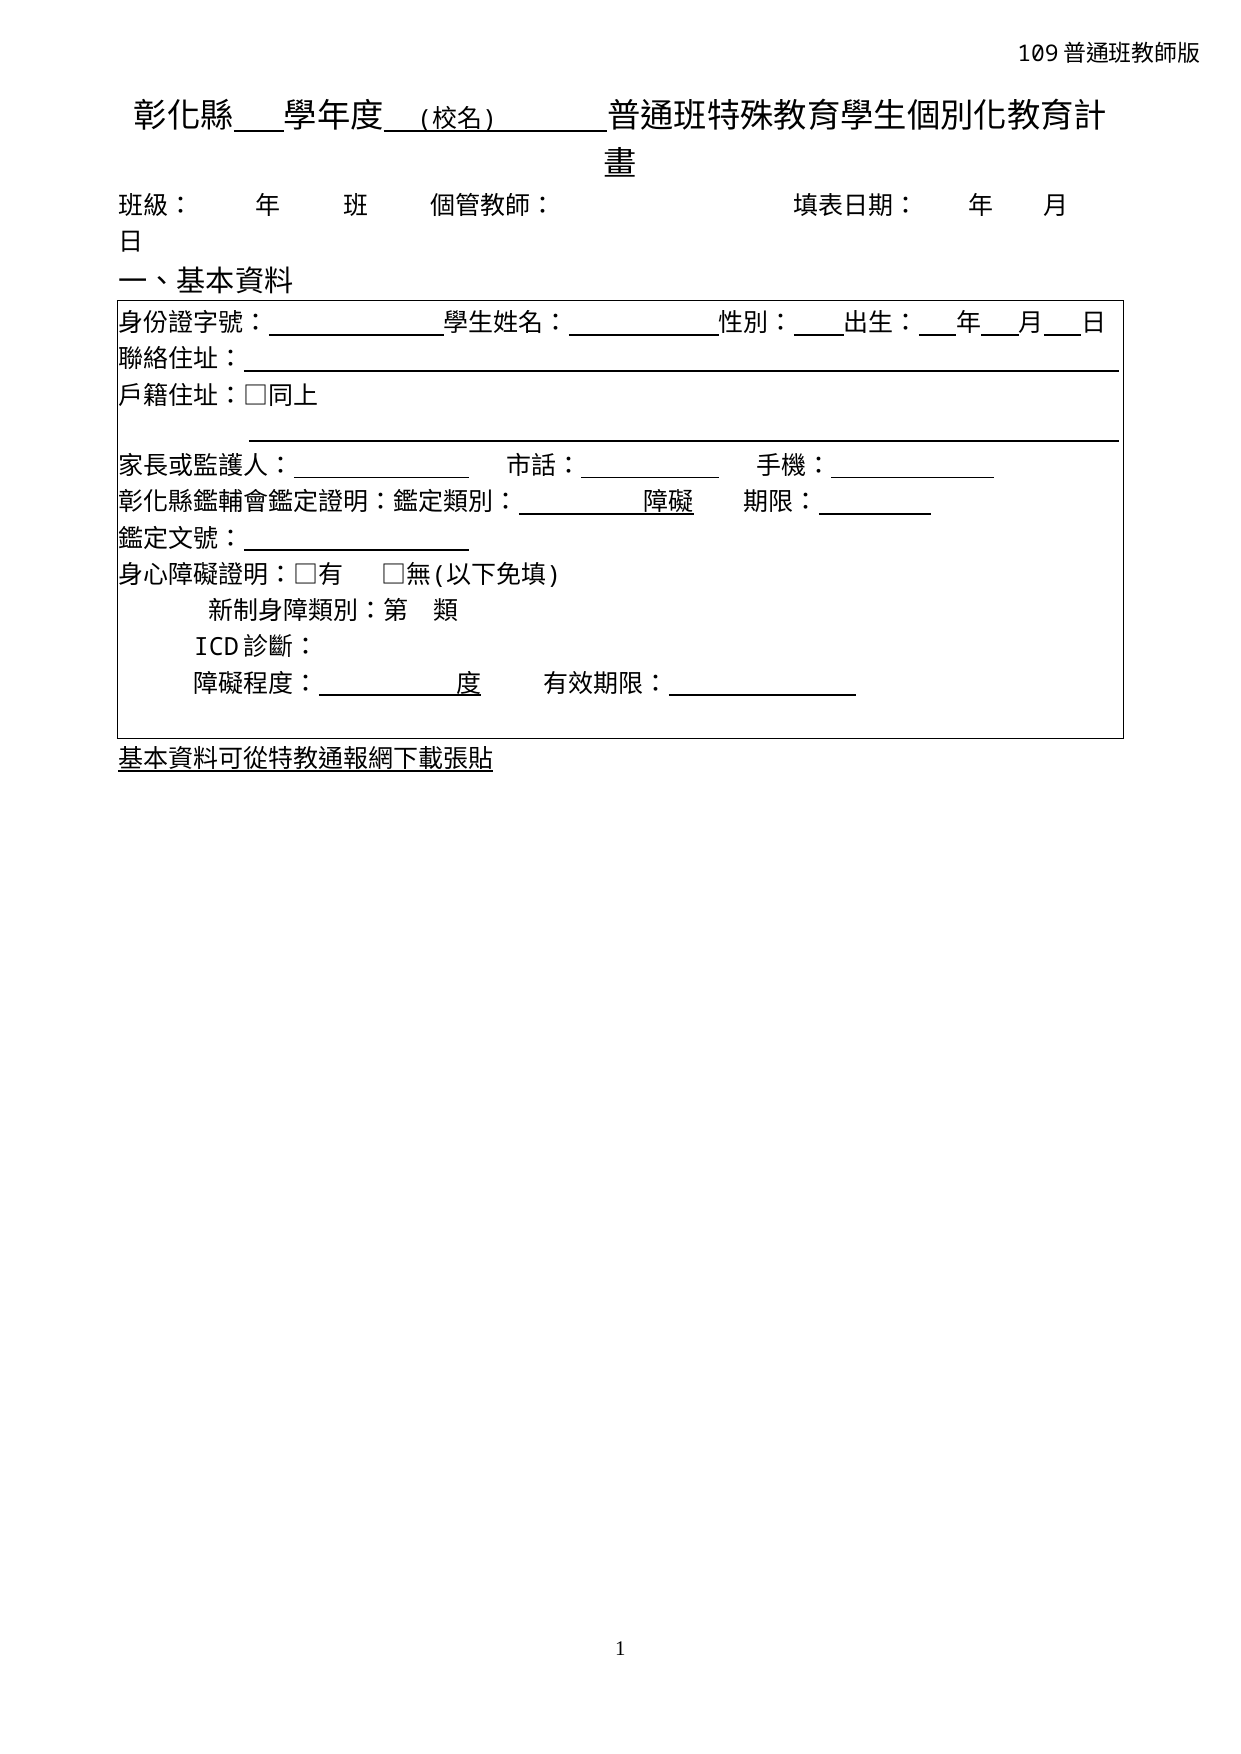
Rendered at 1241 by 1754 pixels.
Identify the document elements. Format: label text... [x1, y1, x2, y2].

text 彰化縣 學年度 (校名) 普通班特殊教育學生個別化教育計畫 [118, 89, 1122, 185]
text 班級： 年 班 個管教師： 填表日期： 年 月 日 [118, 185, 1122, 258]
text [1002, 27, 1222, 70]
text 109普通班教師版 [1017, 34, 1206, 62]
text 一、基本資料 [118, 258, 1122, 300]
table_header 身份證字號： 學生姓名： 性別： 出生： 年 月 日 聯絡住址： 戶籍住址：□同上 家長或監護人： 市話： 手機： 彰化縣鑑輔會鑑定證明：鑑定類別： 障礙 期限： 鑑定文號： 身心障礙證明：□有 □無(以下免填) 新制身障類別：第 類 ICD診斷： 障礙程度： 度 有效期限： [118, 301, 1123, 738]
text 基本資料可從特教通報網下載張貼 [118, 739, 1122, 775]
